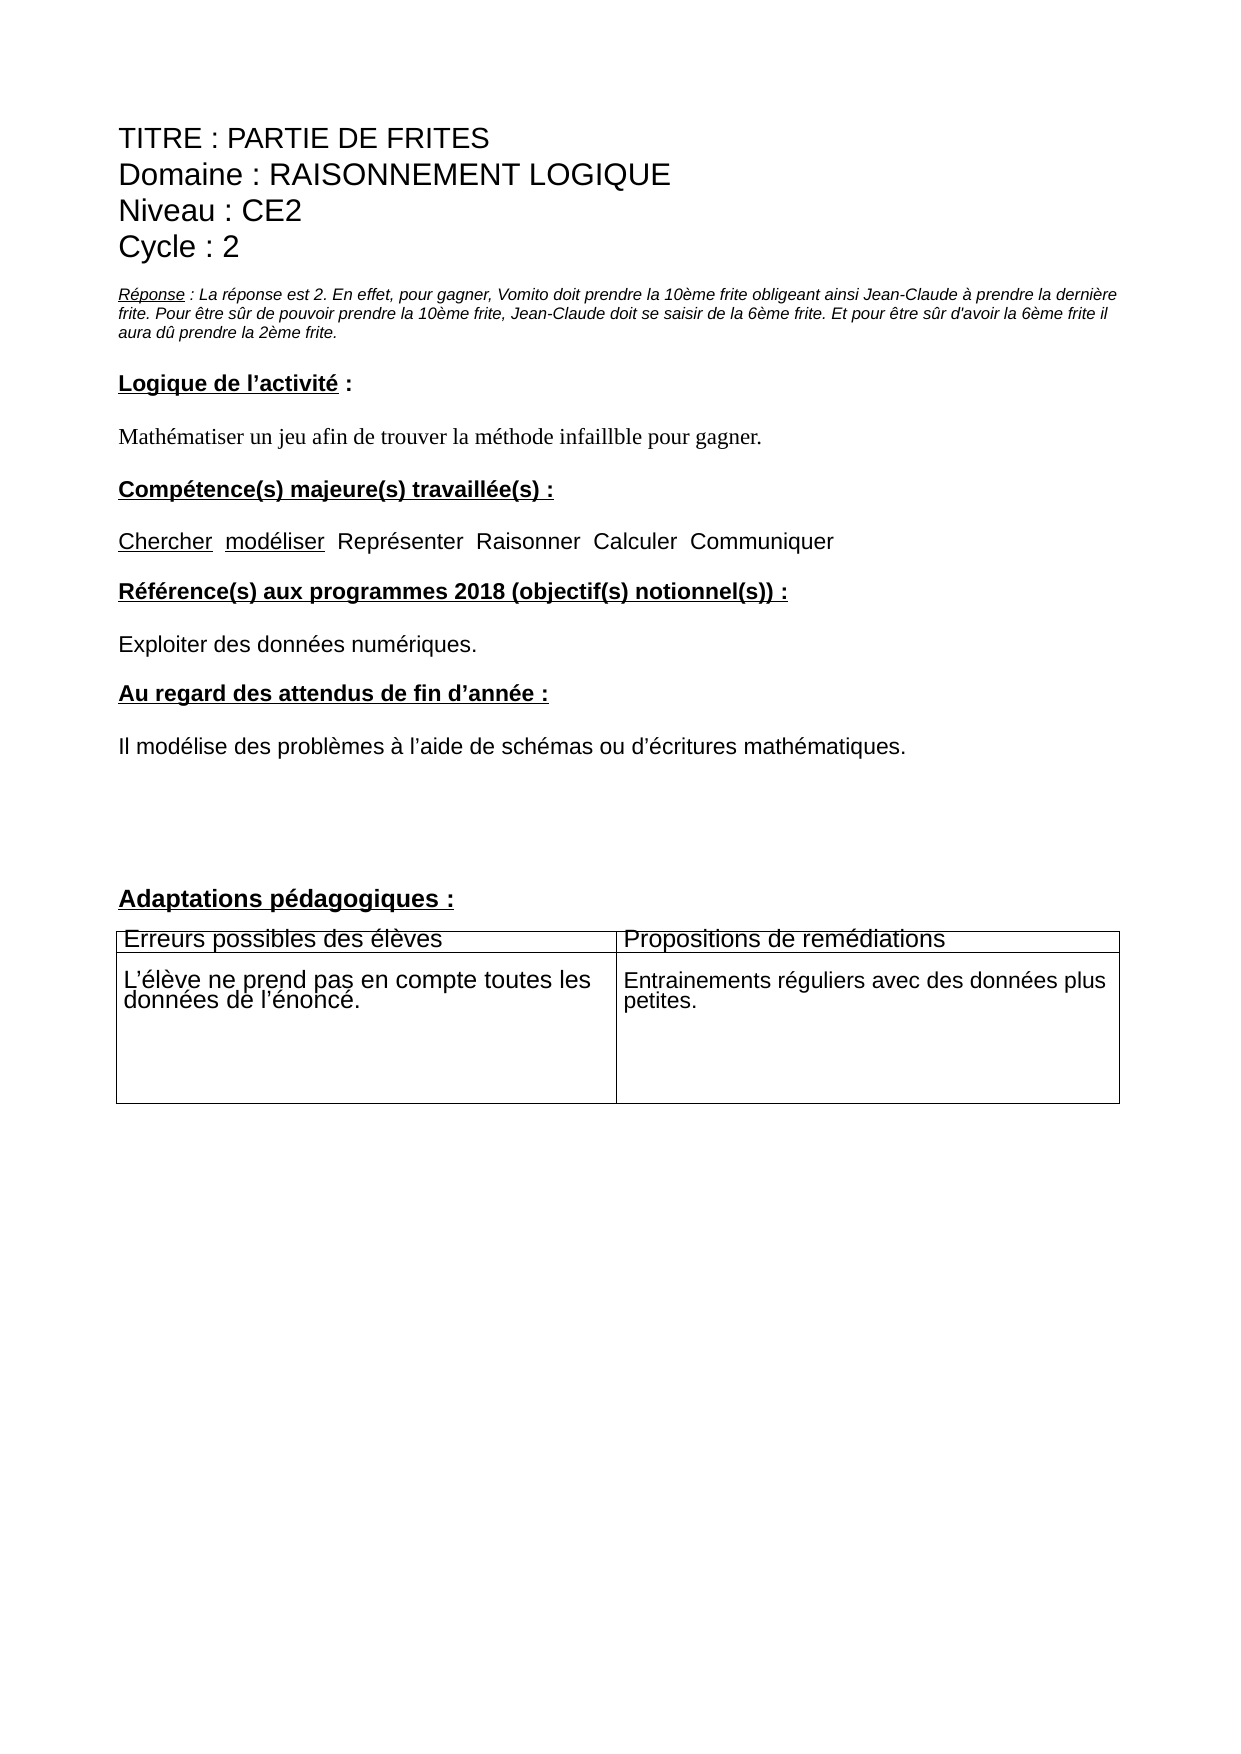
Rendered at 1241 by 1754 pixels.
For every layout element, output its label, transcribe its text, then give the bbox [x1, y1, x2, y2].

table_header Propositions de remédiations [617, 932, 1119, 952]
text Domaine : RAISONNEMENT LOGIQUE [118, 156, 1122, 192]
text Mathématiser un jeu afin de trouver la méthode infaillble pour gagner. [118, 423, 1122, 449]
text Compétence(s) majeure(s) travaillée(s) : [118, 478, 1122, 503]
text Au regard des attendus de fin d’année : [118, 680, 1122, 707]
text Niveau : CE2 [118, 192, 1122, 228]
text TITRE : PARTIE DE FRITES [118, 118, 1122, 156]
text Adaptations pédagogiques : [118, 891, 1122, 911]
text Chercher modéliser Représenter Raisonner Calculer Communiquer [118, 529, 1122, 554]
table_cell L’élève ne prend pas en compte toutes les données de l’énoncé. [117, 953, 616, 1103]
text Logique de l’activité : [118, 370, 1122, 396]
text Exploiter des données numériques. [118, 631, 1122, 657]
text Il modélise des problèmes à l’aide de schémas ou d’écritures mathématiques. [118, 733, 1122, 759]
text Référence(s) aux programmes 2018 (objectif(s) notionnel(s)) : [118, 578, 1122, 604]
table_header Erreurs possibles des élèves [117, 932, 616, 952]
text Réponse : La réponse est 2. En effet, pour gagner, Vomito doit prendre la 10ème frite obligeant ainsi Jean-Claude à prendre la dernière frite. Pour être sûr de pouvoir prendre la 10ème frite, Jean-Claude doit se saisir de la 6ème frite. Et pour être sûr d'avoir la 6ème frite il aura dû prendre la 2ème frite. [118, 284, 1122, 342]
text Cycle : 2 [118, 228, 1122, 264]
table_cell Entrainements réguliers avec des données plus petites. [617, 953, 1119, 1103]
